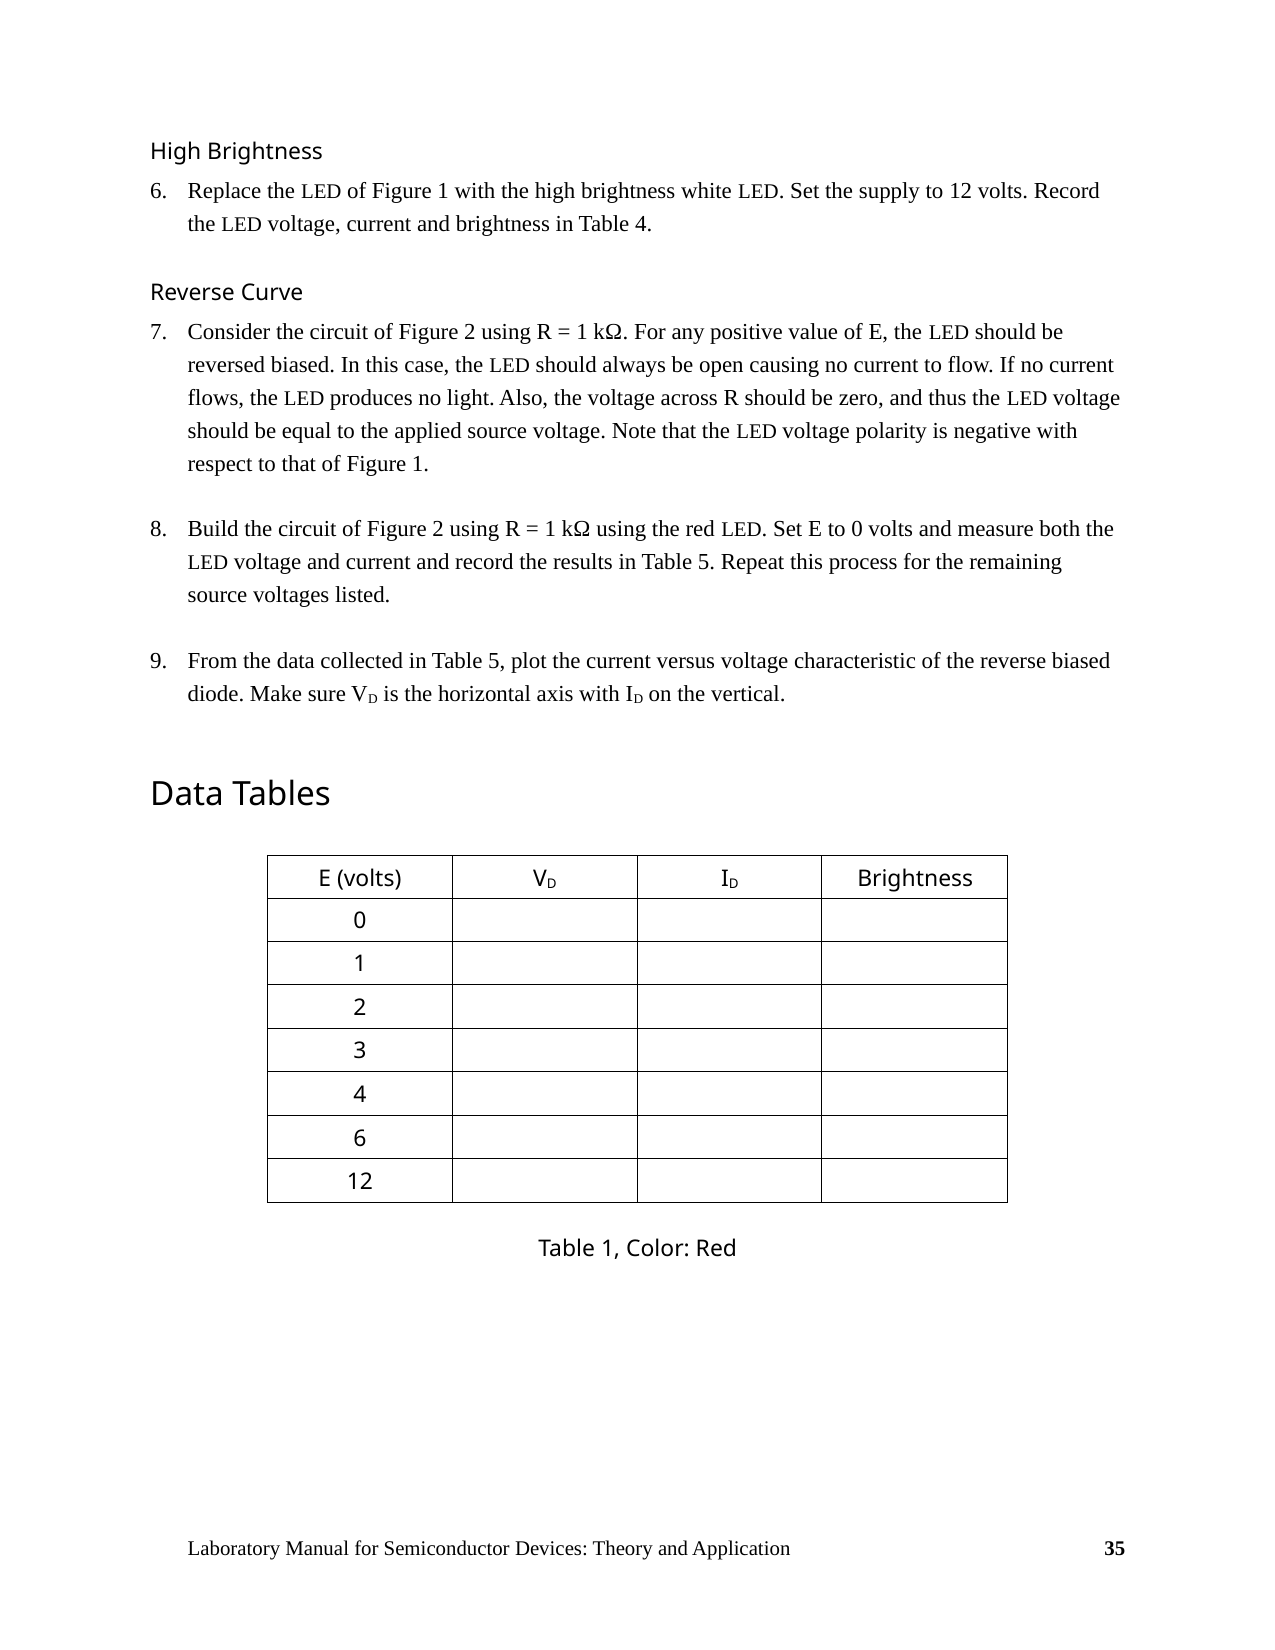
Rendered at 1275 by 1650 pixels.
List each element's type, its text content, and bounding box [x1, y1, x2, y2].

table_cell [822, 985, 1007, 1028]
table_header Brightness [822, 856, 1007, 898]
text Table 1, Color: Red [150, 1232, 1125, 1263]
table_cell [822, 899, 1007, 941]
table_cell [453, 985, 637, 1028]
table_cell [638, 899, 821, 941]
table_cell 12 [268, 1159, 452, 1202]
table_cell [453, 1029, 637, 1071]
list Consider the circuit of Figure 2 using R = 1 kΩ. For any positive value of E, the LED should be reversed biased. In this case, the LED should always be open causing no current to flow. If no current flows, the LED produces no light. Also, the voltage across R should be zero, and thus the LED voltage should be equal to the applied source voltage. Note that the LED voltage polarity is negative with respect to that of Figure 1. [150, 318, 1125, 476]
table_header VD [453, 856, 637, 898]
table_cell [638, 1159, 821, 1202]
table_cell 0 [268, 899, 452, 941]
text High Brightness [150, 135, 1125, 166]
table_cell [638, 1029, 821, 1071]
table_cell 1 [268, 942, 452, 984]
table_cell [822, 942, 1007, 984]
list From the data collected in Table 5, plot the current versus voltage characteristic of the reverse biased diode. Make sure VD is the horizontal axis with ID on the vertical. [150, 647, 1125, 706]
list Build the circuit of Figure 2 using R = 1 kΩ using the red LED. Set E to 0 volts and measure both the LED voltage and current and record the results in Table 5. Repeat this process for the remaining source voltages listed. [150, 515, 1125, 608]
table_cell [822, 1159, 1007, 1202]
table_cell 3 [268, 1029, 452, 1071]
table_cell [638, 1116, 821, 1158]
table_cell [453, 899, 637, 941]
table_cell [638, 985, 821, 1028]
table_cell [638, 1072, 821, 1115]
text Data Tables [150, 770, 1125, 815]
table_cell [638, 942, 821, 984]
table_cell 2 [268, 985, 452, 1028]
table_cell [822, 1029, 1007, 1071]
table_cell 4 [268, 1072, 452, 1115]
table_cell [453, 942, 637, 984]
table_cell 6 [268, 1116, 452, 1158]
text Reverse Curve [150, 276, 1125, 307]
table_cell [822, 1116, 1007, 1158]
list Replace the LED of Figure 1 with the high brightness white LED. Set the supply to 12 volts. Record the LED voltage, current and brightness in Table 4. [150, 177, 1125, 236]
table_cell [453, 1159, 637, 1202]
table_header ID [638, 856, 821, 898]
table_cell [453, 1072, 637, 1115]
table_cell [453, 1116, 637, 1158]
table_cell [822, 1072, 1007, 1115]
table_header E (volts) [268, 856, 452, 898]
